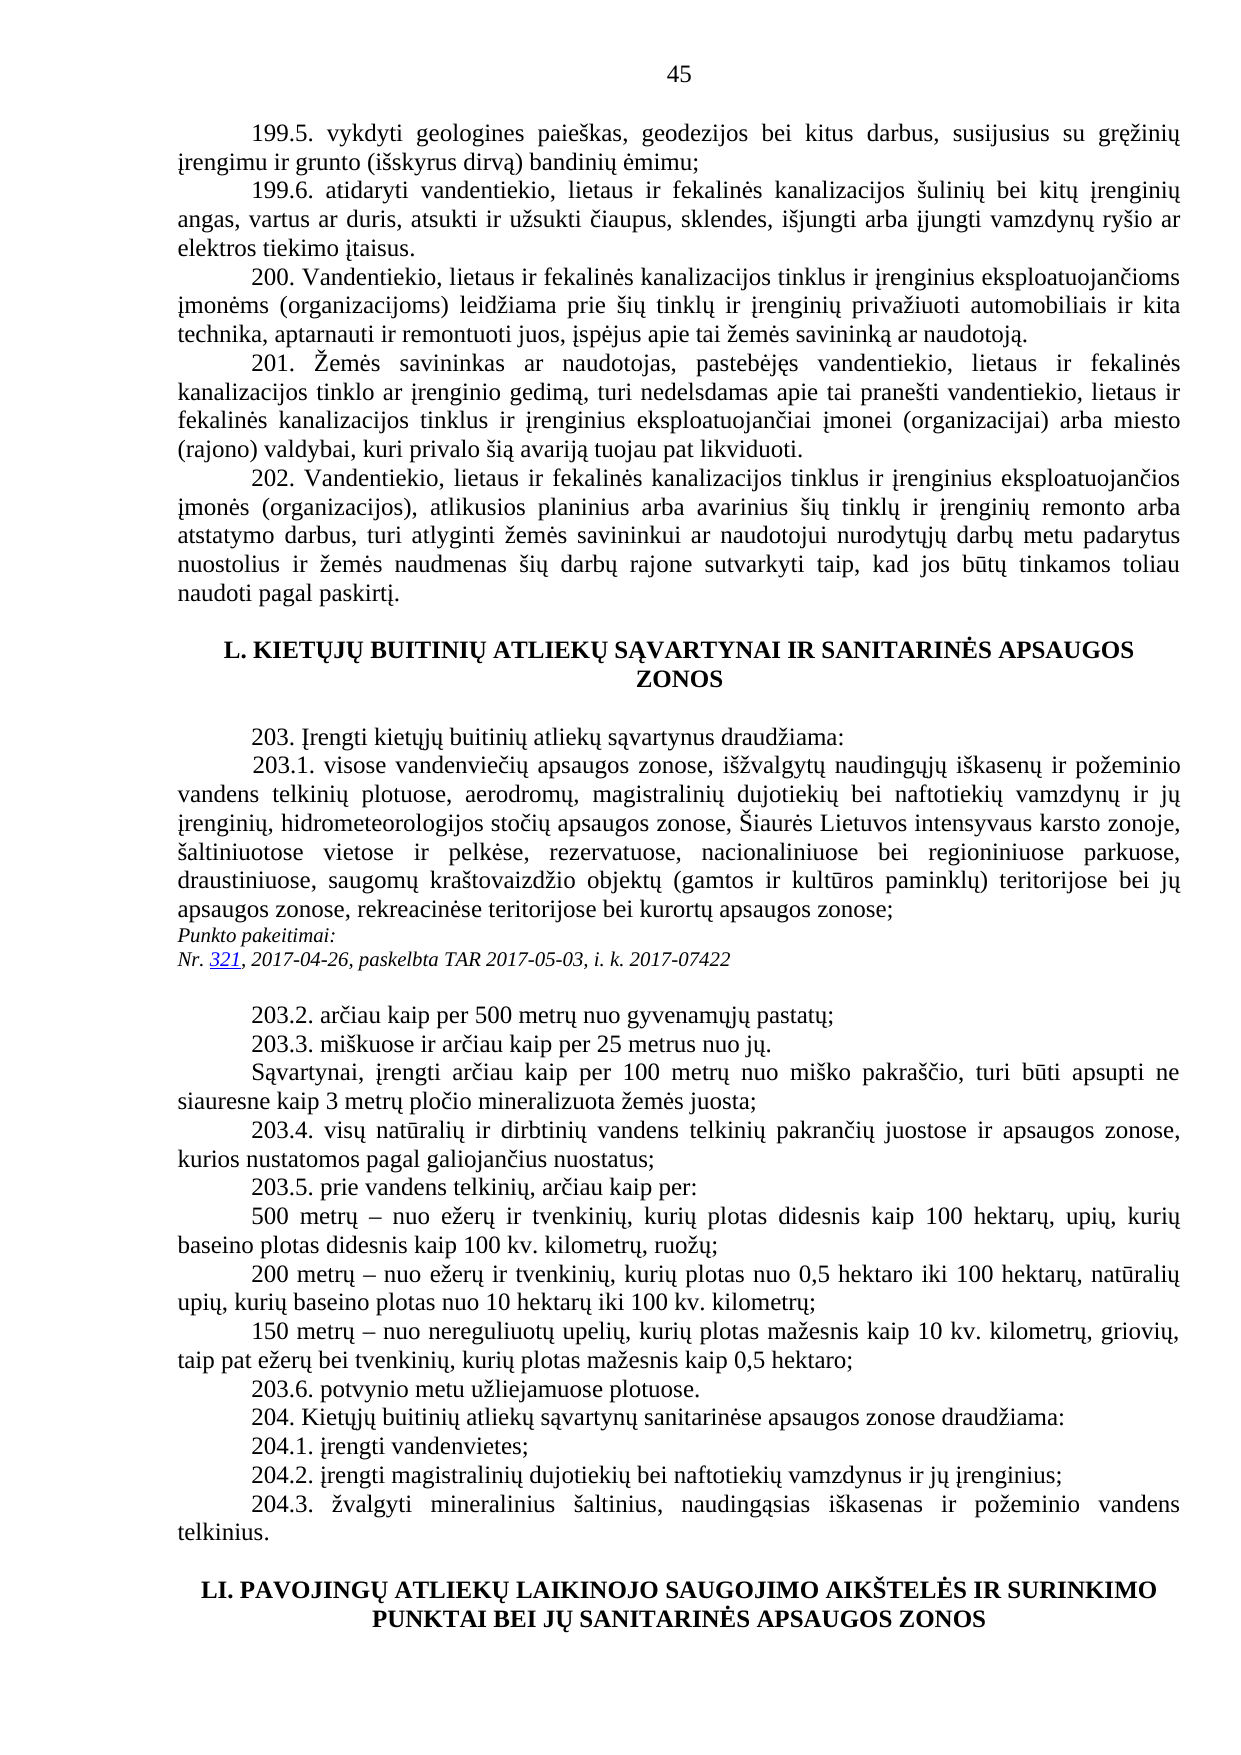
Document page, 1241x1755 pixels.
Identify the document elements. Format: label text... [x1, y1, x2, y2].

text L. KIETŲJŲ BUITINIŲ ATLIEKŲ SĄVARTYNAI IR SANITARINĖS APSAUGOS ZONOS [177, 636, 1181, 693]
text 204.1. įrengti vandenvietes; [177, 1431, 1181, 1460]
text 200 metrų – nuo ežerų ir tvenkinių, kurių plotas nuo 0,5 hektaro iki 100 hektarų, natūralių upių, kurių baseino plotas nuo 10 hektarų iki 100 kv. kilometrų; [177, 1259, 1181, 1316]
text 150 metrų – nuo nereguliuotų upelių, kurių plotas mažesnis kaip 10 kv. kilometrų, griovių, taip pat ežerų bei tvenkinių, kurių plotas mažesnis kaip 0,5 hektaro; [177, 1316, 1181, 1374]
text 204.2. įrengti magistralinių dujotiekių bei naftotiekių vamzdynus ir jų įrenginius; [177, 1460, 1181, 1489]
text 199.5. vykdyti geologines paieškas, geodezijos bei kitus darbus, susijusius su gręžinių įrengimu ir grunto (išskyrus dirvą) bandinių ėmimu; [177, 118, 1181, 176]
text 203.2. arčiau kaip per 500 metrų nuo gyvenamųjų pastatų; [177, 1000, 1181, 1029]
text Punkto pakeitimai: [177, 923, 1181, 947]
text 203.4. visų natūralių ir dirbtinių vandens telkinių pakrančių juostose ir apsaugos zonose, kurios nustatomos pagal galiojančius nuostatus; [177, 1115, 1181, 1172]
text 203.1. visose vandenviečių apsaugos zonose, išžvalgytų naudingųjų iškasenų ir požeminio vandens telkinių plotuose, aerodromų, magistralinių dujotiekių bei naftotiekių vamzdynų ir jų įrenginių, hidrometeorologijos stočių apsaugos zonose, Šiaurės Lietuvos intensyvaus karsto zonoje, šaltiniuotose vietose ir pelkėse, rezervatuose, nacionaliniuose bei regioniniuose parkuose, draustiniuose, saugomų kraštovaizdžio objektų (gamtos ir kultūros paminklų) teritorijose bei jų apsaugos zonose, rekreacinėse teritorijose bei kurortų apsaugos zonose; [177, 751, 1181, 923]
text 204. Kietųjų buitinių atliekų sąvartynų sanitarinėse apsaugos zonose draudžiama: [177, 1402, 1181, 1431]
text 201. Žemės savininkas ar naudotojas, pastebėjęs vandentiekio, lietaus ir fekalinės kanalizacijos tinklo ar įrenginio gedimą, turi nedelsdamas apie tai pranešti vandentiekio, lietaus ir fekalinės kanalizacijos tinklus ir įrenginius eksploatuojančiai įmonei (organizacijai) arba miesto (rajono) valdybai, kuri privalo šią avariją tuojau pat likviduoti. [177, 348, 1181, 463]
text LI. PAVOJINGŲ ATLIEKŲ LAIKINOJO SAUGOJIMO AIKŠTELĖS IR SURINKIMO PUNKTAI BEI JŲ SANITARINĖS APSAUGOS ZONOS [177, 1575, 1181, 1632]
text 203. Įrengti kietųjų buitinių atliekų sąvartynus draudžiama: [177, 722, 1181, 751]
text 203.6. potvynio metu užliejamuose plotuose. [177, 1374, 1181, 1402]
text 200. Vandentiekio, lietaus ir fekalinės kanalizacijos tinklus ir įrenginius eksploatuojančioms įmonėms (organizacijoms) leidžiama prie šių tinklų ir įrenginių privažiuoti automobiliais ir kita technika, aptarnauti ir remontuoti juos, įspėjus apie tai žemės savininką ar naudotoją. [177, 262, 1181, 348]
text Sąvartynai, įrengti arčiau kaip per 100 metrų nuo miško pakraščio, turi būti apsupti ne siauresne kaip 3 metrų pločio mineralizuota žemės juosta; [177, 1057, 1181, 1115]
text Nr. 321, 2017-04-26, paskelbta TAR 2017-05-03, i. k. 2017-07422 [177, 947, 1181, 971]
text 199.6. atidaryti vandentiekio, lietaus ir fekalinės kanalizacijos šulinių bei kitų įrenginių angas, vartus ar duris, atsukti ir užsukti čiaupus, sklendes, išjungti arba įjungti vamzdynų ryšio ar elektros tiekimo įtaisus. [177, 176, 1181, 262]
text 500 metrų – nuo ežerų ir tvenkinių, kurių plotas didesnis kaip 100 hektarų, upių, kurių baseino plotas didesnis kaip 100 kv. kilometrų, ruožų; [177, 1201, 1181, 1259]
text 202. Vandentiekio, lietaus ir fekalinės kanalizacijos tinklus ir įrenginius eksploatuojančios įmonės (organizacijos), atlikusios planinius arba avarinius šių tinklų ir įrenginių remonto arba atstatymo darbus, turi atlyginti žemės savininkui ar naudotojui nurodytųjų darbų metu padarytus nuostolius ir žemės naudmenas šių darbų rajone sutvarkyti taip, kad jos būtų tinkamos toliau naudoti pagal paskirtį. [177, 463, 1181, 607]
text 203.3. miškuose ir arčiau kaip per 25 metrus nuo jų. [177, 1029, 1181, 1057]
text 203.5. prie vandens telkinių, arčiau kaip per: [177, 1172, 1181, 1201]
text 204.3. žvalgyti mineralinius šaltinius, naudingąsias iškasenas ir požeminio vandens telkinius. [177, 1489, 1181, 1546]
